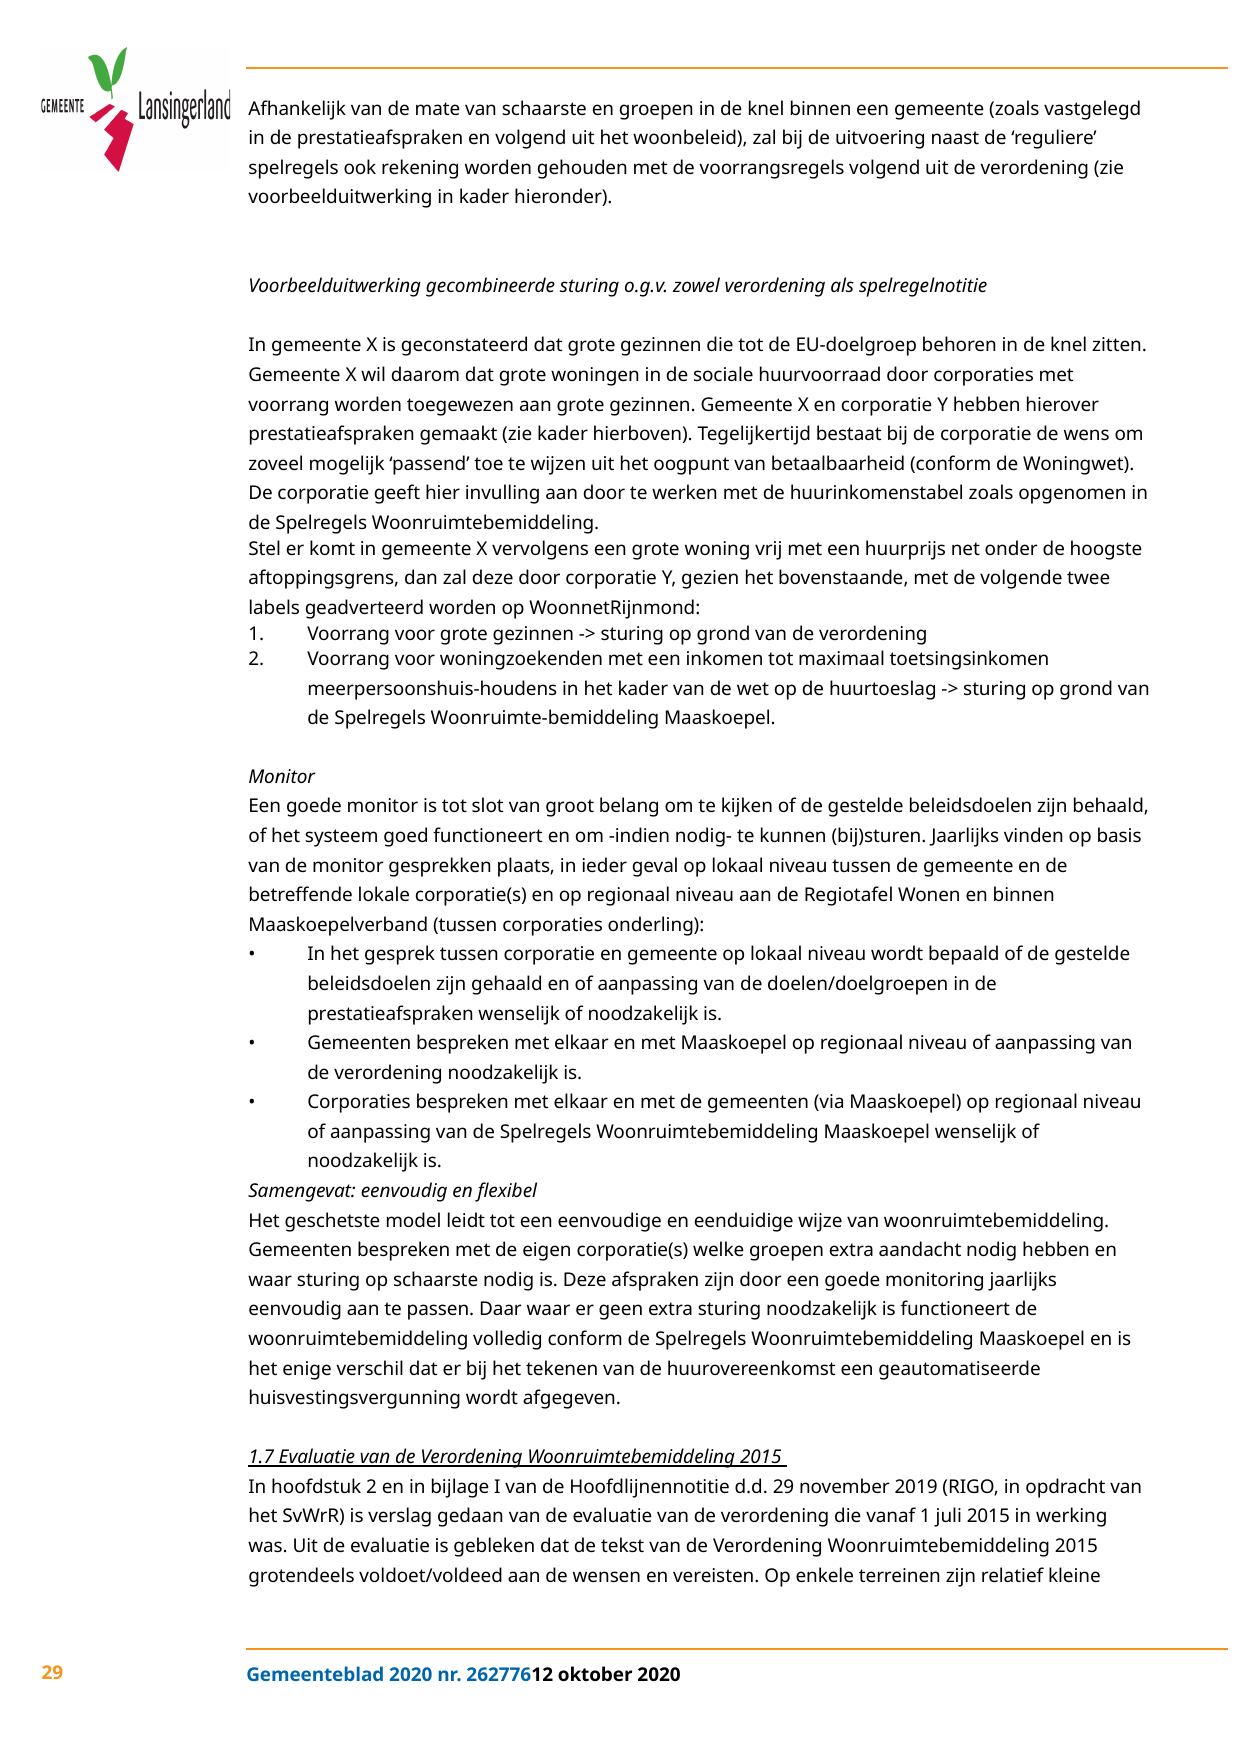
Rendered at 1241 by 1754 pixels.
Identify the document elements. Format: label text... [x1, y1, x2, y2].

table_cell Stel er komt in gemeente X vervolgens een grote woning vrij met een huurprijs net onder de hoogste aftoppingsgrens, dan zal deze door corporatie Y, gezien het bovenstaande, met de volgende twee labels geadverteerd worden op WoonnetRijnmond: [248, 535, 1152, 620]
text Afhankelijk van de mate van schaarste en groepen in de knel binnen een gemeente (zoals vastgelegd in de prestatieafspraken en volgend uit het woonbeleid), zal bij de uitvoering naast de ‘reguliere’ spelregels ook rekening worden gehouden met de voorrangsregels volgend uit de verordening (zie voorbeelduitwerking in kader hieronder). [248, 95, 1152, 209]
table_header Voorbeelduitwerking gecombineerde sturing o.g.v. zowel verordening als spelregelnotitie In gemeente X is geconstateerd dat grote gezinnen die tot de EU-doelgroep behoren in de knel zitten. Gemeente X wil daarom dat grote woningen in de sociale huurvoorraad door corporaties met voorrang worden toegewezen aan grote gezinnen. Gemeente X en corporatie Y hebben hierover prestatieafspraken gemaakt (zie kader hierboven). Tegelijkertijd bestaat bij de corporatie de wens om zoveel mogelijk ‘passend’ toe te wijzen uit het oogpunt van betaalbaarheid (conform de Woningwet). De corporatie geeft hier invulling aan door te werken met de huurinkomenstabel zoals opgenomen in de Spelregels Woonruimtebemiddeling. [248, 273, 1152, 535]
table_cell Voorrang voor woningzoekenden met een inkomen tot maximaal toetsingsinkomen meerpersoonshuis-houdens in het kader van de wet op de huurtoeslag -> sturing op grond van de Spelregels Woonruimte-bemiddeling Maaskoepel. [248, 645, 1152, 730]
list Corporaties bespreken met elkaar en met de gemeenten (via Maaskoepel) op regionaal niveau of aanpassing van de Spelregels Woonruimtebemiddeling Maaskoepel wenselijk of noodzakelijk is. [248, 1088, 1152, 1173]
text Monitor [248, 763, 1152, 789]
list In het gesprek tussen corporatie en gemeente op lokaal niveau wordt bepaald of de gestelde beleidsdoelen zijn gehaald en of aanpassing van de doelen/doelgroepen in de prestatieafspraken wenselijk of noodzakelijk is. [248, 941, 1152, 1026]
table_cell Voorrang voor grote gezinnen -> sturing op grond van de verordening [248, 620, 1152, 645]
text Samengevat: eenvoudig en flexibel [248, 1177, 1152, 1203]
text Het geschetste model leidt tot een eenvoudige en eenduidige wijze van woonruimtebemiddeling. Gemeenten bespreken met de eigen corporatie(s) welke groepen extra aandacht nodig hebben en waar sturing op schaarste nodig is. Deze afspraken zijn door een goede monitoring jaarlijks eenvoudig aan te passen. Daar waar er geen extra sturing noodzakelijk is functioneert de woonruimtebemiddeling volledig conform de Spelregels Woonruimtebemiddeling Maaskoepel en is het enige verschil dat er bij het tekenen van de huurovereenkomst een geautomatiseerde huisvestingsvergunning wordt afgegeven. [248, 1207, 1152, 1410]
picture [41, 47, 231, 172]
text Een goede monitor is tot slot van groot belang om te kijken of de gestelde beleidsdoelen zijn behaald, of het systeem goed functioneert en om -indien nodig- te kunnen (bij)sturen. Jaarlijks vinden op basis van de monitor gesprekken plaats, in ieder geval op lokaal niveau tussen de gemeente en de betreffende lokale corporatie(s) en op regionaal niveau aan de Regiotafel Wonen en binnen Maaskoepelverband (tussen corporaties onderling): [248, 793, 1152, 937]
list Gemeenten bespreken met elkaar en met Maaskoepel op regionaal niveau of aanpassing van de verordening noodzakelijk is. [248, 1029, 1152, 1085]
text 1.7 Evaluatie van de Verordening Woonruimtebemiddeling 2015 [248, 1443, 1152, 1469]
text In hoofdstuk 2 en in bijlage I van de Hoofdlijnennotitie d.d. 29 november 2019 (RIGO, in opdracht van het SvWrR) is verslag gedaan van de evaluatie van de verordening die vanaf 1 juli 2015 in werking was. Uit de evaluatie is gebleken dat de tekst van de Verordening Woonruimtebemiddeling 2015 grotendeels voldoet/voldeed aan de wensen en vereisten. Op enkele terreinen zijn relatief kleine [248, 1473, 1152, 1588]
